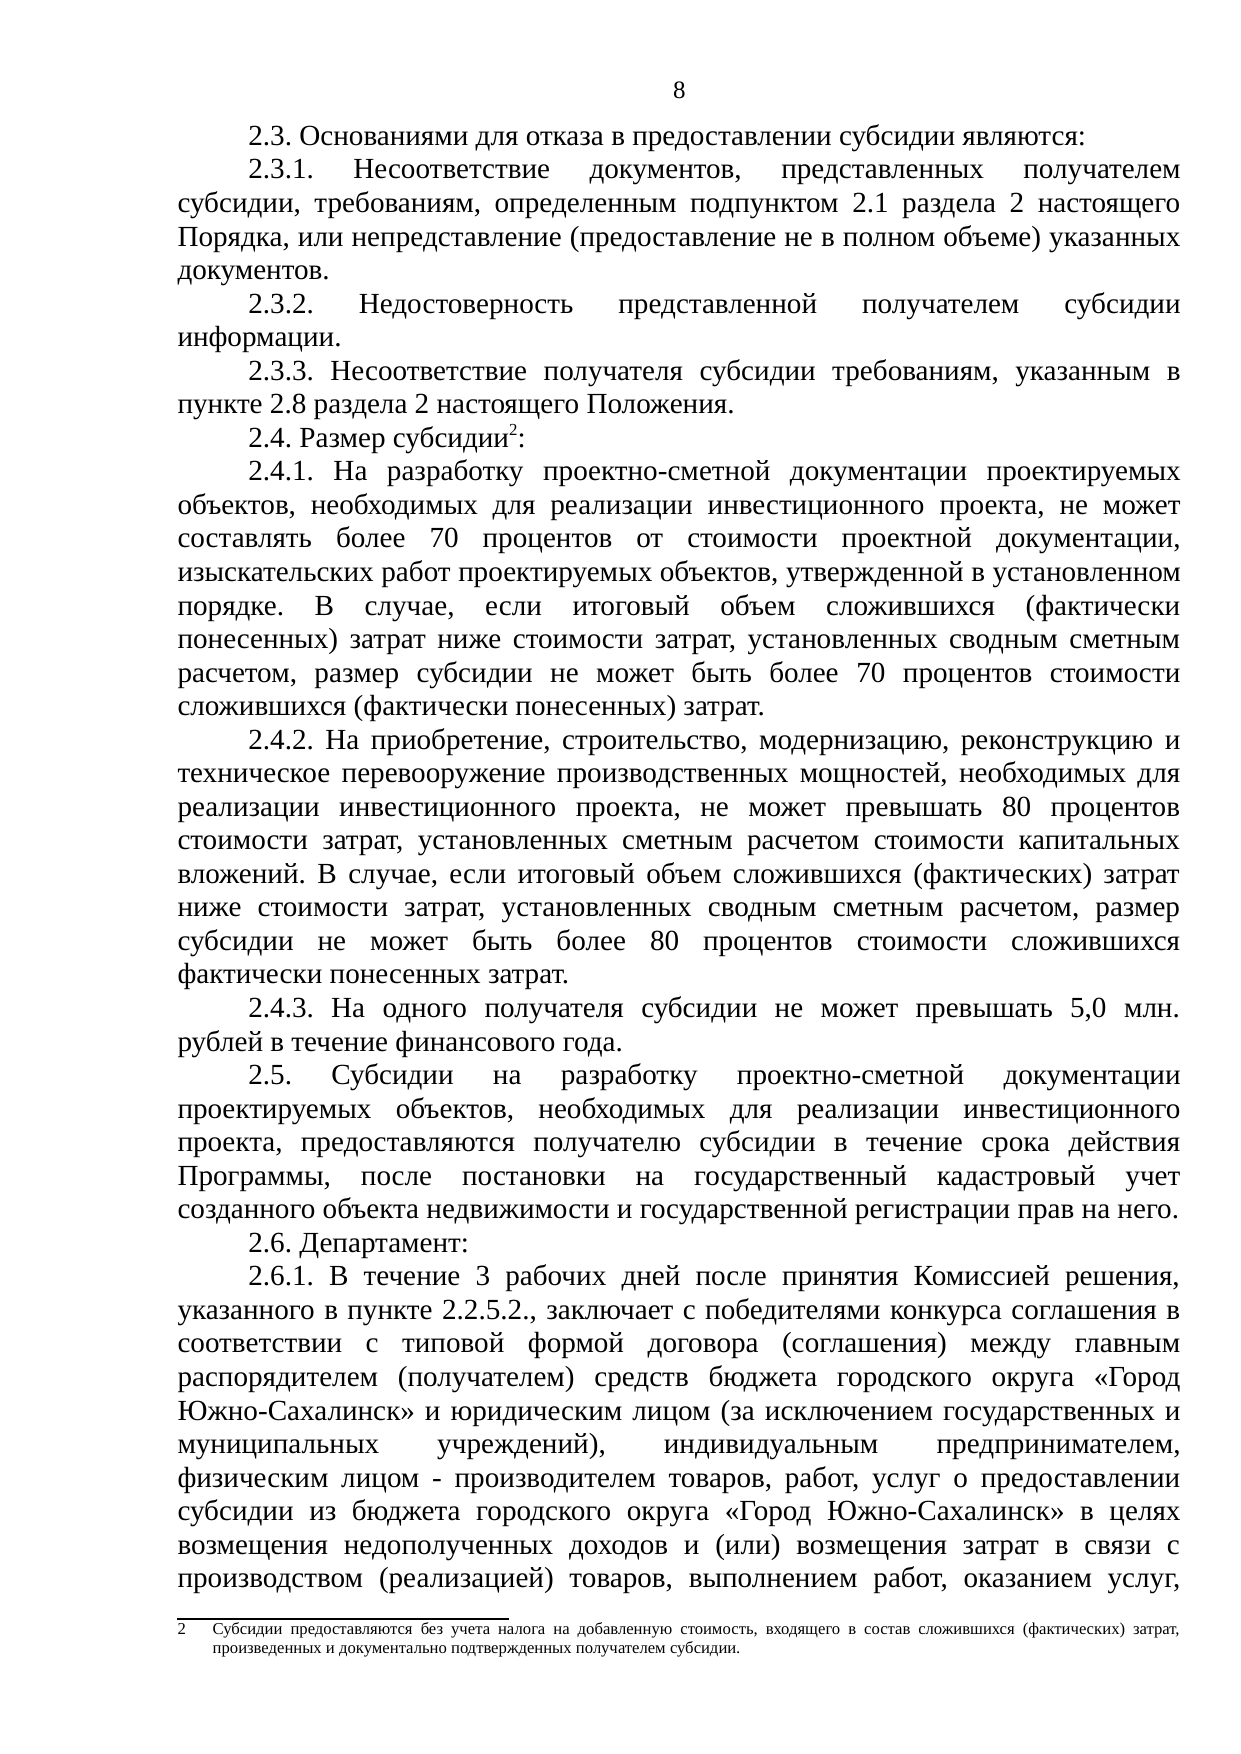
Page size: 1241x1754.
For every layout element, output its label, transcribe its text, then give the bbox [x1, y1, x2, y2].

text 2.3.2. Недостоверность представленной получателем субсидии информации. [177, 286, 1181, 353]
text 2.3.3. Несоответствие получателя субсидии требованиям, указанным в пункте 2.8 раздела 2 настоящего Положения. [177, 353, 1181, 420]
text 2.4. Размер субсидии: [177, 420, 1181, 453]
text 2.4.2. На приобретение, строительство, модернизацию, реконструкцию и техническое перевооружение производственных мощностей, необходимых для реализации инвестиционного проекта, не может превышать 80 процентов стоимости затрат, установленных сметным расчетом стоимости капитальных вложений. В случае, если итоговый объем сложившихся (фактических) затрат ниже стоимости затрат, установленных сводным сметным расчетом, размер субсидии не может быть более 80 процентов стоимости сложившихся фактически понесенных затрат. [177, 722, 1181, 990]
text 2.6. Департамент: [177, 1225, 1181, 1258]
text Субсидии предоставляются без учета налога на добавленную стоимость, входящего в состав сложившихся (фактических) затрат, произведенных и документально подтвержденных получателем субсидии. [177, 1619, 1181, 1657]
text 2.6.1. В течение 3 рабочих дней после принятия Комиссией решения, указанного в пункте 2.2.5.2., заключает с победителями конкурса соглашения в соответствии с типовой формой договора (соглашения) между главным распорядителем (получателем) средств бюджета городского округа «Город Южно-Сахалинск» и юридическим лицом (за исключением государственных и муниципальных учреждений), индивидуальным предпринимателем, физическим лицом - производителем товаров, работ, услуг о предоставлении субсидии из бюджета городского округа «Город Южно-Сахалинск» в целях возмещения недополученных доходов и (или) возмещения затрат в связи с производством (реализацией) товаров, выполнением работ, оказанием услуг, [177, 1258, 1181, 1594]
text 2.4.1. На разработку проектно-сметной документации проектируемых объектов, необходимых для реализации инвестиционного проекта, не может составлять более 70 процентов от стоимости проектной документации, изыскательских работ проектируемых объектов, утвержденной в установленном порядке. В случае, если итоговый объем сложившихся (фактически понесенных) затрат ниже стоимости затрат, установленных сводным сметным расчетом, размер субсидии не может быть более 70 процентов стоимости сложившихся (фактически понесенных) затрат. [177, 453, 1181, 722]
text 2.3.1. Несоответствие документов, представленных получателем субсидии, требованиям, определенным подпунктом 2.1 раздела 2 настоящего Порядка, или непредставление (предоставление не в полном объеме) указанных документов. [177, 152, 1181, 286]
text 2.3. Основаниями для отказа в предоставлении субсидии являются: [177, 118, 1181, 152]
text 2.4.3. На одного получателя субсидии не может превышать 5,0 млн. рублей в течение финансового года. [177, 990, 1181, 1057]
text 2.5. Субсидии на разработку проектно-сметной документации проектируемых объектов, необходимых для реализации инвестиционного проекта, предоставляются получателю субсидии в течение срока действия Программы, после постановки на государственный кадастровый учет созданного объекта недвижимости и государственной регистрации прав на него. [177, 1057, 1181, 1225]
